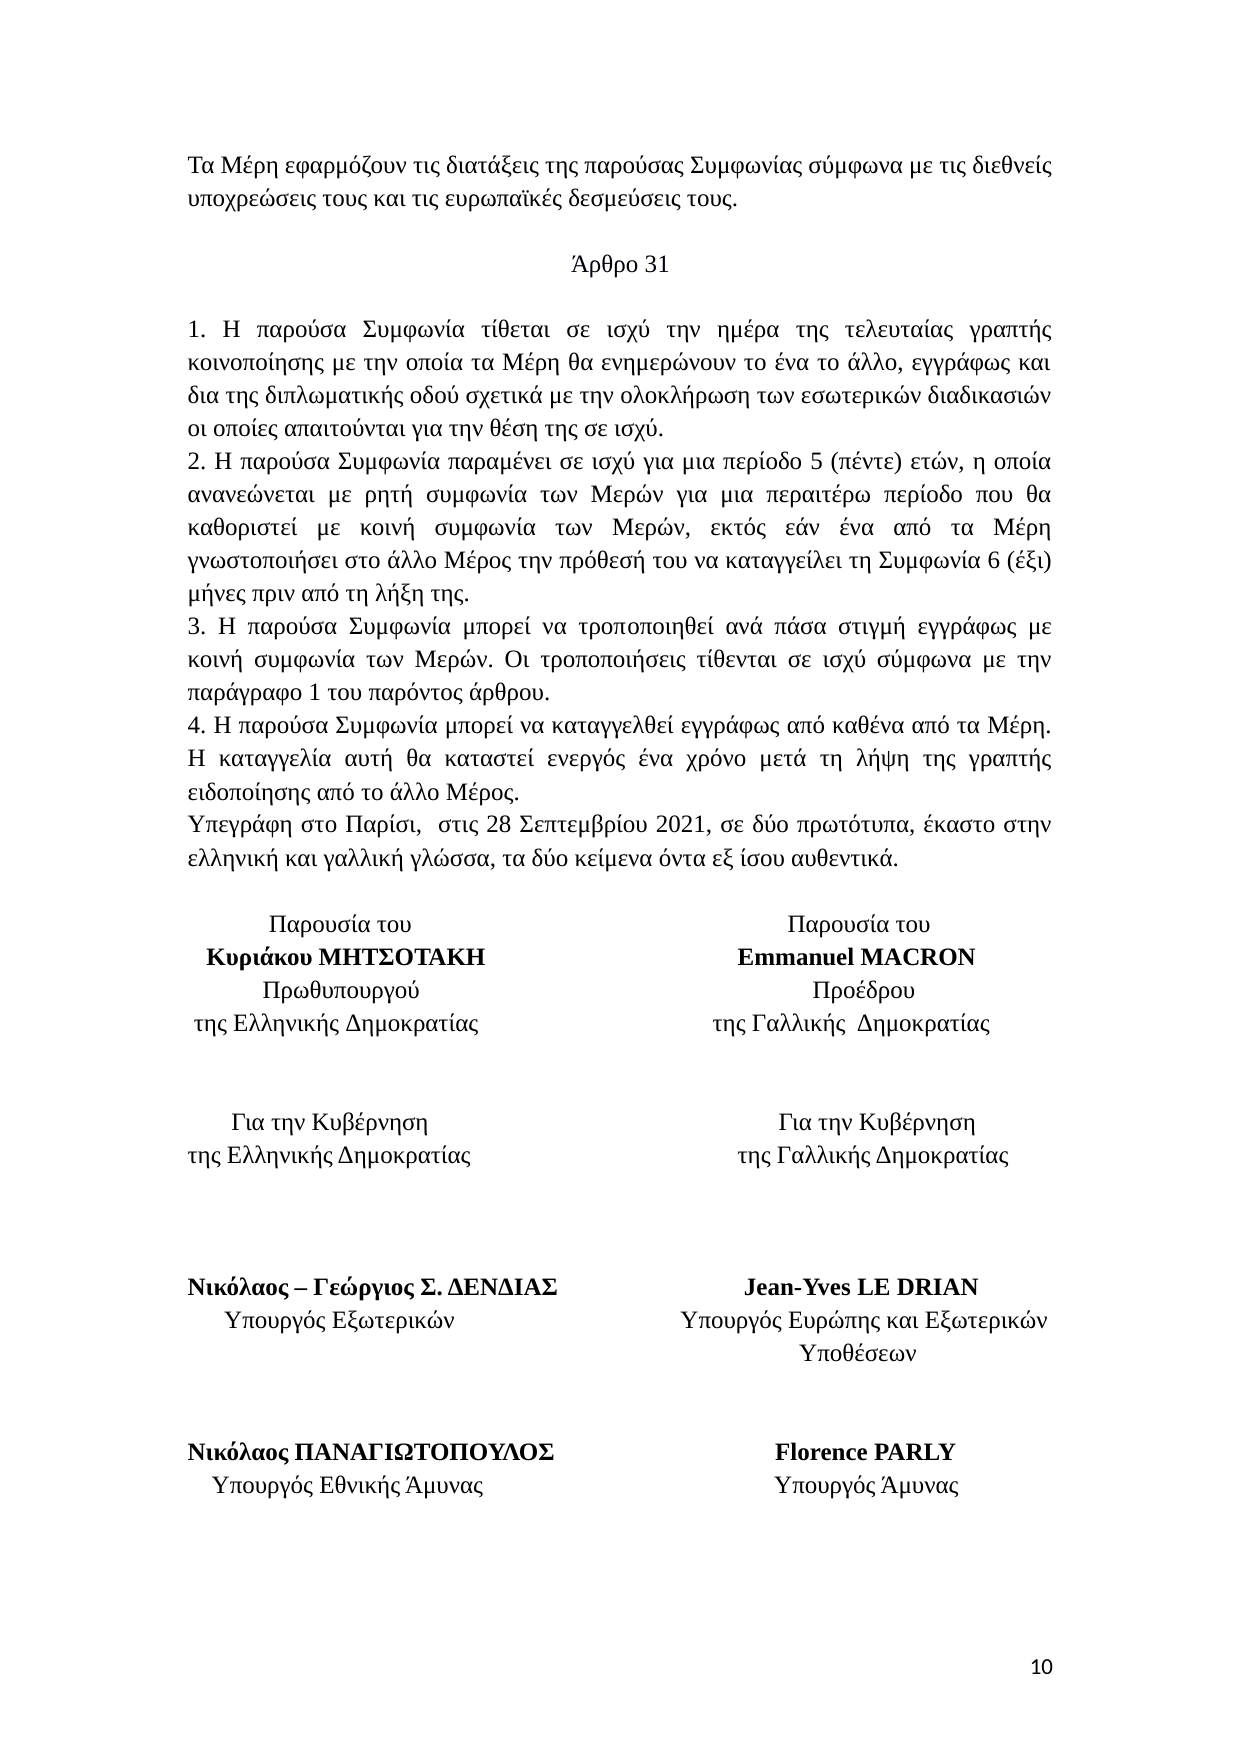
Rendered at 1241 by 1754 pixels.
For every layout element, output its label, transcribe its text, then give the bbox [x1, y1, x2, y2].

text 4. Η παρούσα Συμφωνία μπορεί να καταγγελθεί εγγράφως από καθένα από τα Μέρη. Η καταγγελία αυτή θα καταστεί ενεργός ένα χρόνο μετά τη λήψη της γραπτής ειδοποίησης από το άλλο Μέρος. [187, 711, 1053, 805]
text Υποθέσεων [187, 1338, 1053, 1367]
text Νικόλαος ΠΑΝΑΓΙΩΤΟΠΟΥΛΟΣ Florence PARLY [187, 1437, 1053, 1466]
text Νικόλαος – Γεώργιος Σ. ΔΕΝΔΙΑΣ Jean-Yves LE DRIAN [187, 1272, 1053, 1301]
text 3. Η παρούσα Συμφωνία μπορεί να τροποποιηθεί ανά πάσα στιγμή εγγράφως με κοινή συμφωνία των Μερών. Οι τροποποιήσεις τίθενται σε ισχύ σύμφωνα με την παράγραφο 1 του παρόντος άρθρου. [187, 611, 1053, 706]
text Υπεγράφη στo Παρίσι, στις 28 Σεπτεμβρίου 2021, σε δύο πρωτότυπα, έκαστο στην ελληνική και γαλλική γλώσσα, τα δύο κείμενα όντα εξ ίσου αυθεντικά. [187, 809, 1053, 871]
text 1. Η παρούσα Συμφωνία τίθεται σε ισχύ την ημέρα της τελευταίας γραπτής κοινοποίησης με την οποία τα Μέρη θα ενημερώνουν το ένα το άλλο, εγγράφως και δια της διπλωματικής οδού σχετικά με την ολοκλήρωση των εσωτερικών διαδικασιών οι οποίες απαιτούνται για την θέση της σε ισχύ. [187, 314, 1053, 442]
text της Ελληνικής Δημοκρατίας της Γαλλικής Δημοκρατίας [187, 1008, 1053, 1036]
text Για την Κυβέρνηση Για την Κυβέρνηση [187, 1107, 1053, 1136]
text Παρουσία του Παρουσία του [187, 909, 1053, 937]
text της Ελληνικής Δημοκρατίας της Γαλλικής Δημοκρατίας [187, 1140, 1053, 1168]
text Υπουργός Εθνικής Άμυνας Υπουργός Άμυνας [187, 1470, 1053, 1499]
text Υπουργός Εξωτερικών Υπουργός Ευρώπης και Εξωτερικών [187, 1305, 1053, 1334]
text Τα Μέρη εφαρμόζουν τις διατάξεις της παρούσας Συμφωνίας σύμφωνα με τις διεθνείς υποχρεώσεις τους και τις ευρωπαϊκές δεσμεύσεις τους. [187, 150, 1053, 212]
text Άρθρο 31 [187, 249, 1053, 278]
text Κυριάκου ΜΗΤΣΟΤΑΚΗ Emmanuel MACRON Πρωθυπουργού Προέδρου [187, 942, 1053, 1003]
text 2. Η παρούσα Συμφωνία παραμένει σε ισχύ για μια περίοδο 5 (πέντε) ετών, η οποία ανανεώνεται με ρητή συμφωνία των Μερών για μια περαιτέρω περίοδο που θα καθοριστεί με κοινή συμφωνία των Μερών, εκτός εάν ένα από τα Μέρη γνωστοποιήσει στο άλλο Μέρος την πρόθεσή του να καταγγείλει τη Συμφωνία 6 (έξι) μήνες πριν από τη λήξη της. [187, 446, 1053, 607]
